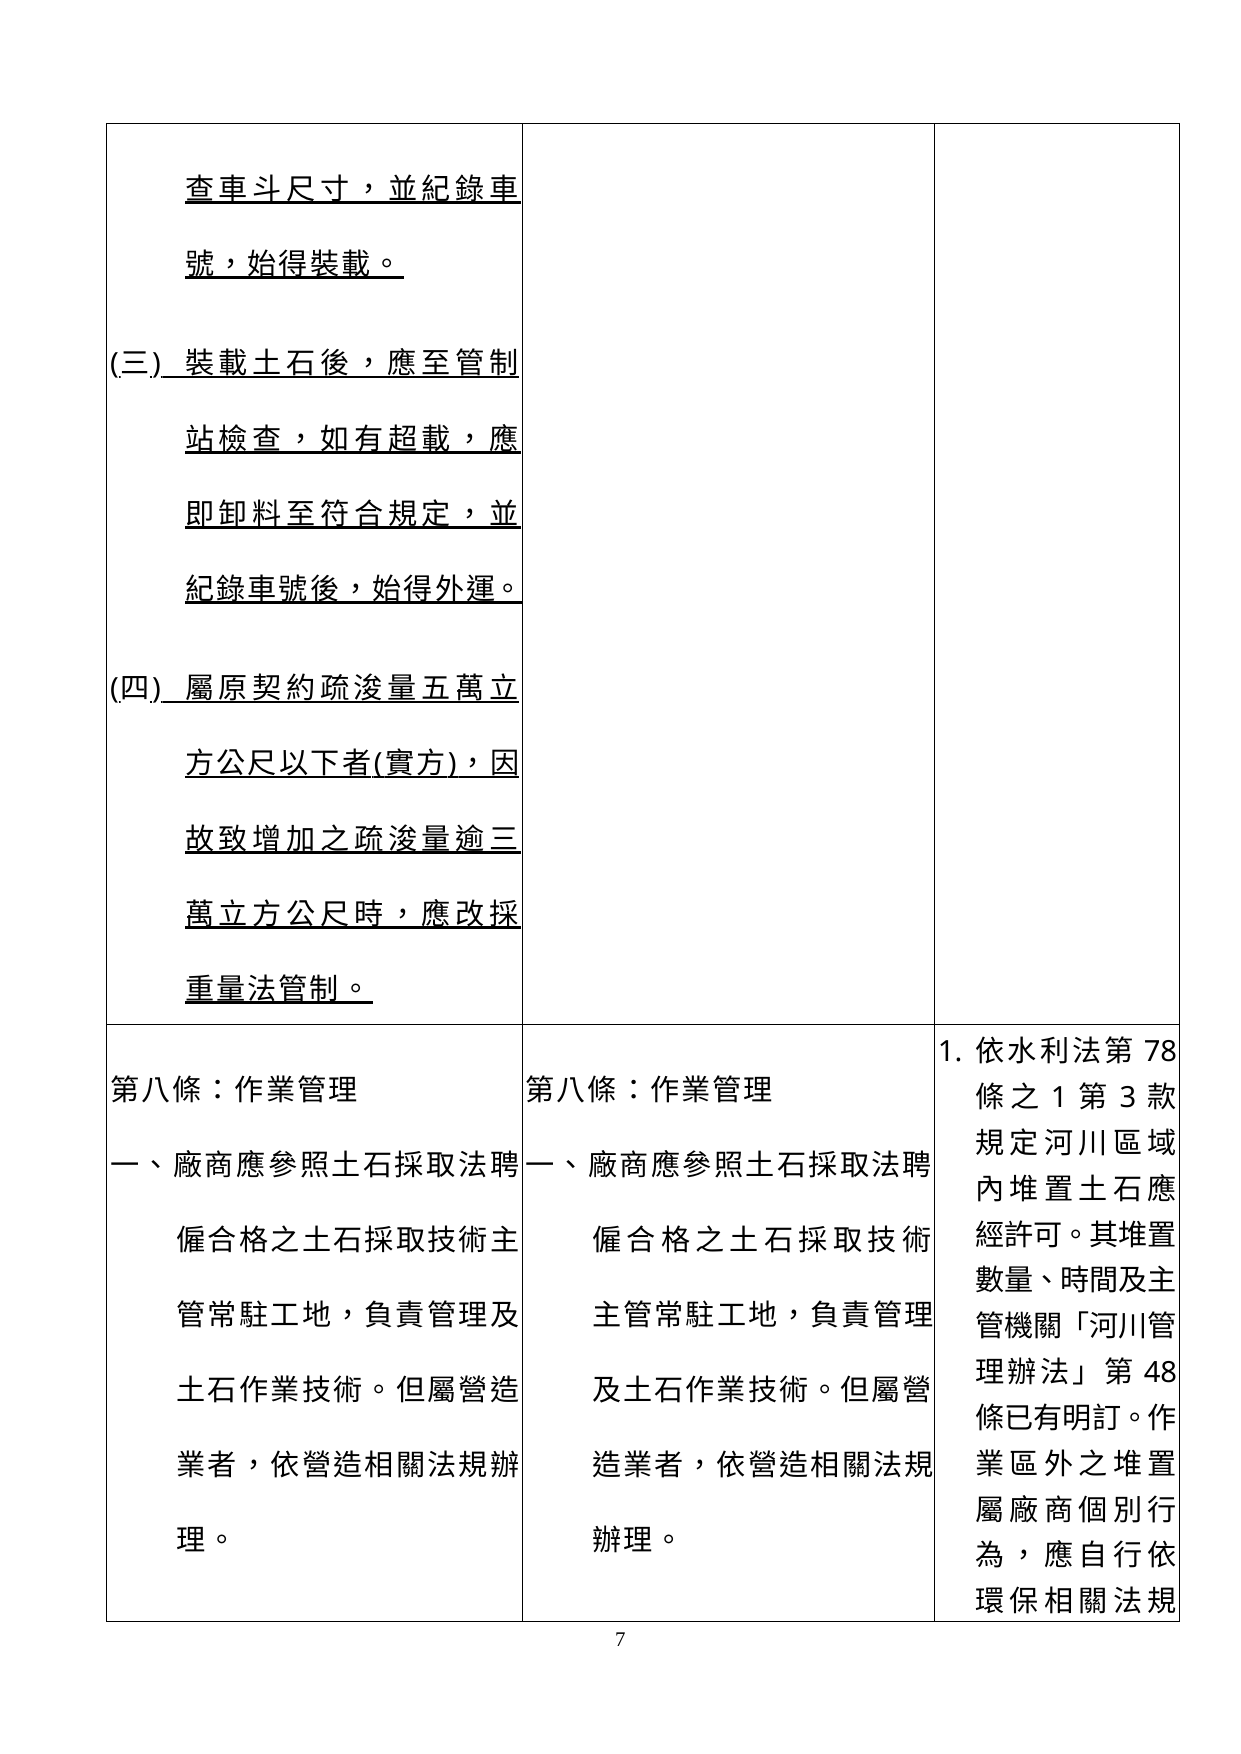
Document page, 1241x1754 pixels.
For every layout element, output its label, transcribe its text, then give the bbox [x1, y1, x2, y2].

table_cell 第七條：土石作業監督 一、廠商應依機關指示之測量控制點辦理土石作業前斷面測量，並按圖說測定開挖線與邊坡坡度，分區標示，並依計畫斷面作業。 二、每一分區作業完成後應會同機關辦理查核合格後始得繼續進行下一分區作業。 三、土石作業期間機關監督人員得隨時實施檢驗測量，廠商應無條件配合提供檢測工人，不得藉詞推諉或要求補償。 [523, 124, 934, 1024]
table_cell 第八條：作業管理 一、廠商應參照土石採取法聘僱合格之土石採取技術主管常駐工地，負責管理及土石作業技術。但屬營造業者，依營造相關法規辦理。 [523, 1025, 934, 1621]
table_cell [935, 124, 1179, 1024]
table_cell 依水利法第78條之1第3款規定河川區域內堆置土石應經許可。其堆置數量、時間及主管機關「河川管理辦法」第48條已有明訂。作業區外之堆置屬廠商個別行為，應自行依環保相關法規辦理。 另查環保署93/12/22環署空字第0930094658號公告，第五批規定公私場所堆置體積在三千立方以上者，方應申請設置操作許可之固定污染源，且屬室內或在營建工地內不在此限。 第3款依上述原則修正強調廠商運離之土石仍應自行依環保相關法令處置，否則自負環保相關罰責並受契約第15條第1款及第2款第1目之處置。 [935, 1025, 1179, 1621]
table_cell 第八條：作業管理 一、廠商應參照土石採取法聘僱合格之土石採取技術主管常駐工地，負責管理及土石作業技術。但屬營造業者，依營造相關法規辦理。 [107, 1025, 522, 1621]
table_cell 第七條：土石作業監督 一、廠商應依機關指示之測量控制點辦理土石作業前斷面測量，並按圖說測定開挖線與邊坡坡度，分區標示，並依計畫斷面作業。 二、每一分區作業完成後應會同機關辦理查核合格後始得繼續進行下一分區作業。 三、廠商應至少每週辦理疏濬河段深度範圍自主檢測並附相關紀錄報告及照片送機關備查。 四、土石作業期間機關監督人員依界樁至少每十五個工作天實施檢驗測量一次，廠商應無條件配合提供檢測工人，不得藉詞推諉或要求補償。 五、屬工程併辦剩餘土石標售或水庫蓄水範圍淤積物之清理或水庫上游攔河砂設施之疏濬者，前述各款規定得依工程進度監督之。 六、土石外運採重量法管制者：(即以地磅秤重管制) 廠商應俟工區設妥出入口管制站、洗車設備、地磅、影像監控系統、界樁、標示牌及標示圖後，始得土石外運。 車輛進入管制站，應進行空車磅秤，並紀錄車號、空車重量，始得裝載。 裝載土石後，應至管制站磅秤，如有超重，應即卸料至符合規定，並紀錄車號、載重後，始得外運。 七、土石外運採體積法管制者：(即以載運車輛體積管制) 廠商應俟工區設妥出入口管制站、洗車設備、影像監控系統、界樁、標示牌及標示圖後，始得土石外運。 車輛進入管制站，應檢查車斗尺寸，並紀錄車號，始得裝載。 裝載土石後，應至管制站檢查，如有超載，應即卸料至符合規定，並紀錄車號後，始得外運。 屬原契約疏浚量五萬立方公尺以下者(實方)，因故致增加之疏浚量逾三萬立方公尺時，應改採重量法管制。 [107, 124, 522, 1024]
